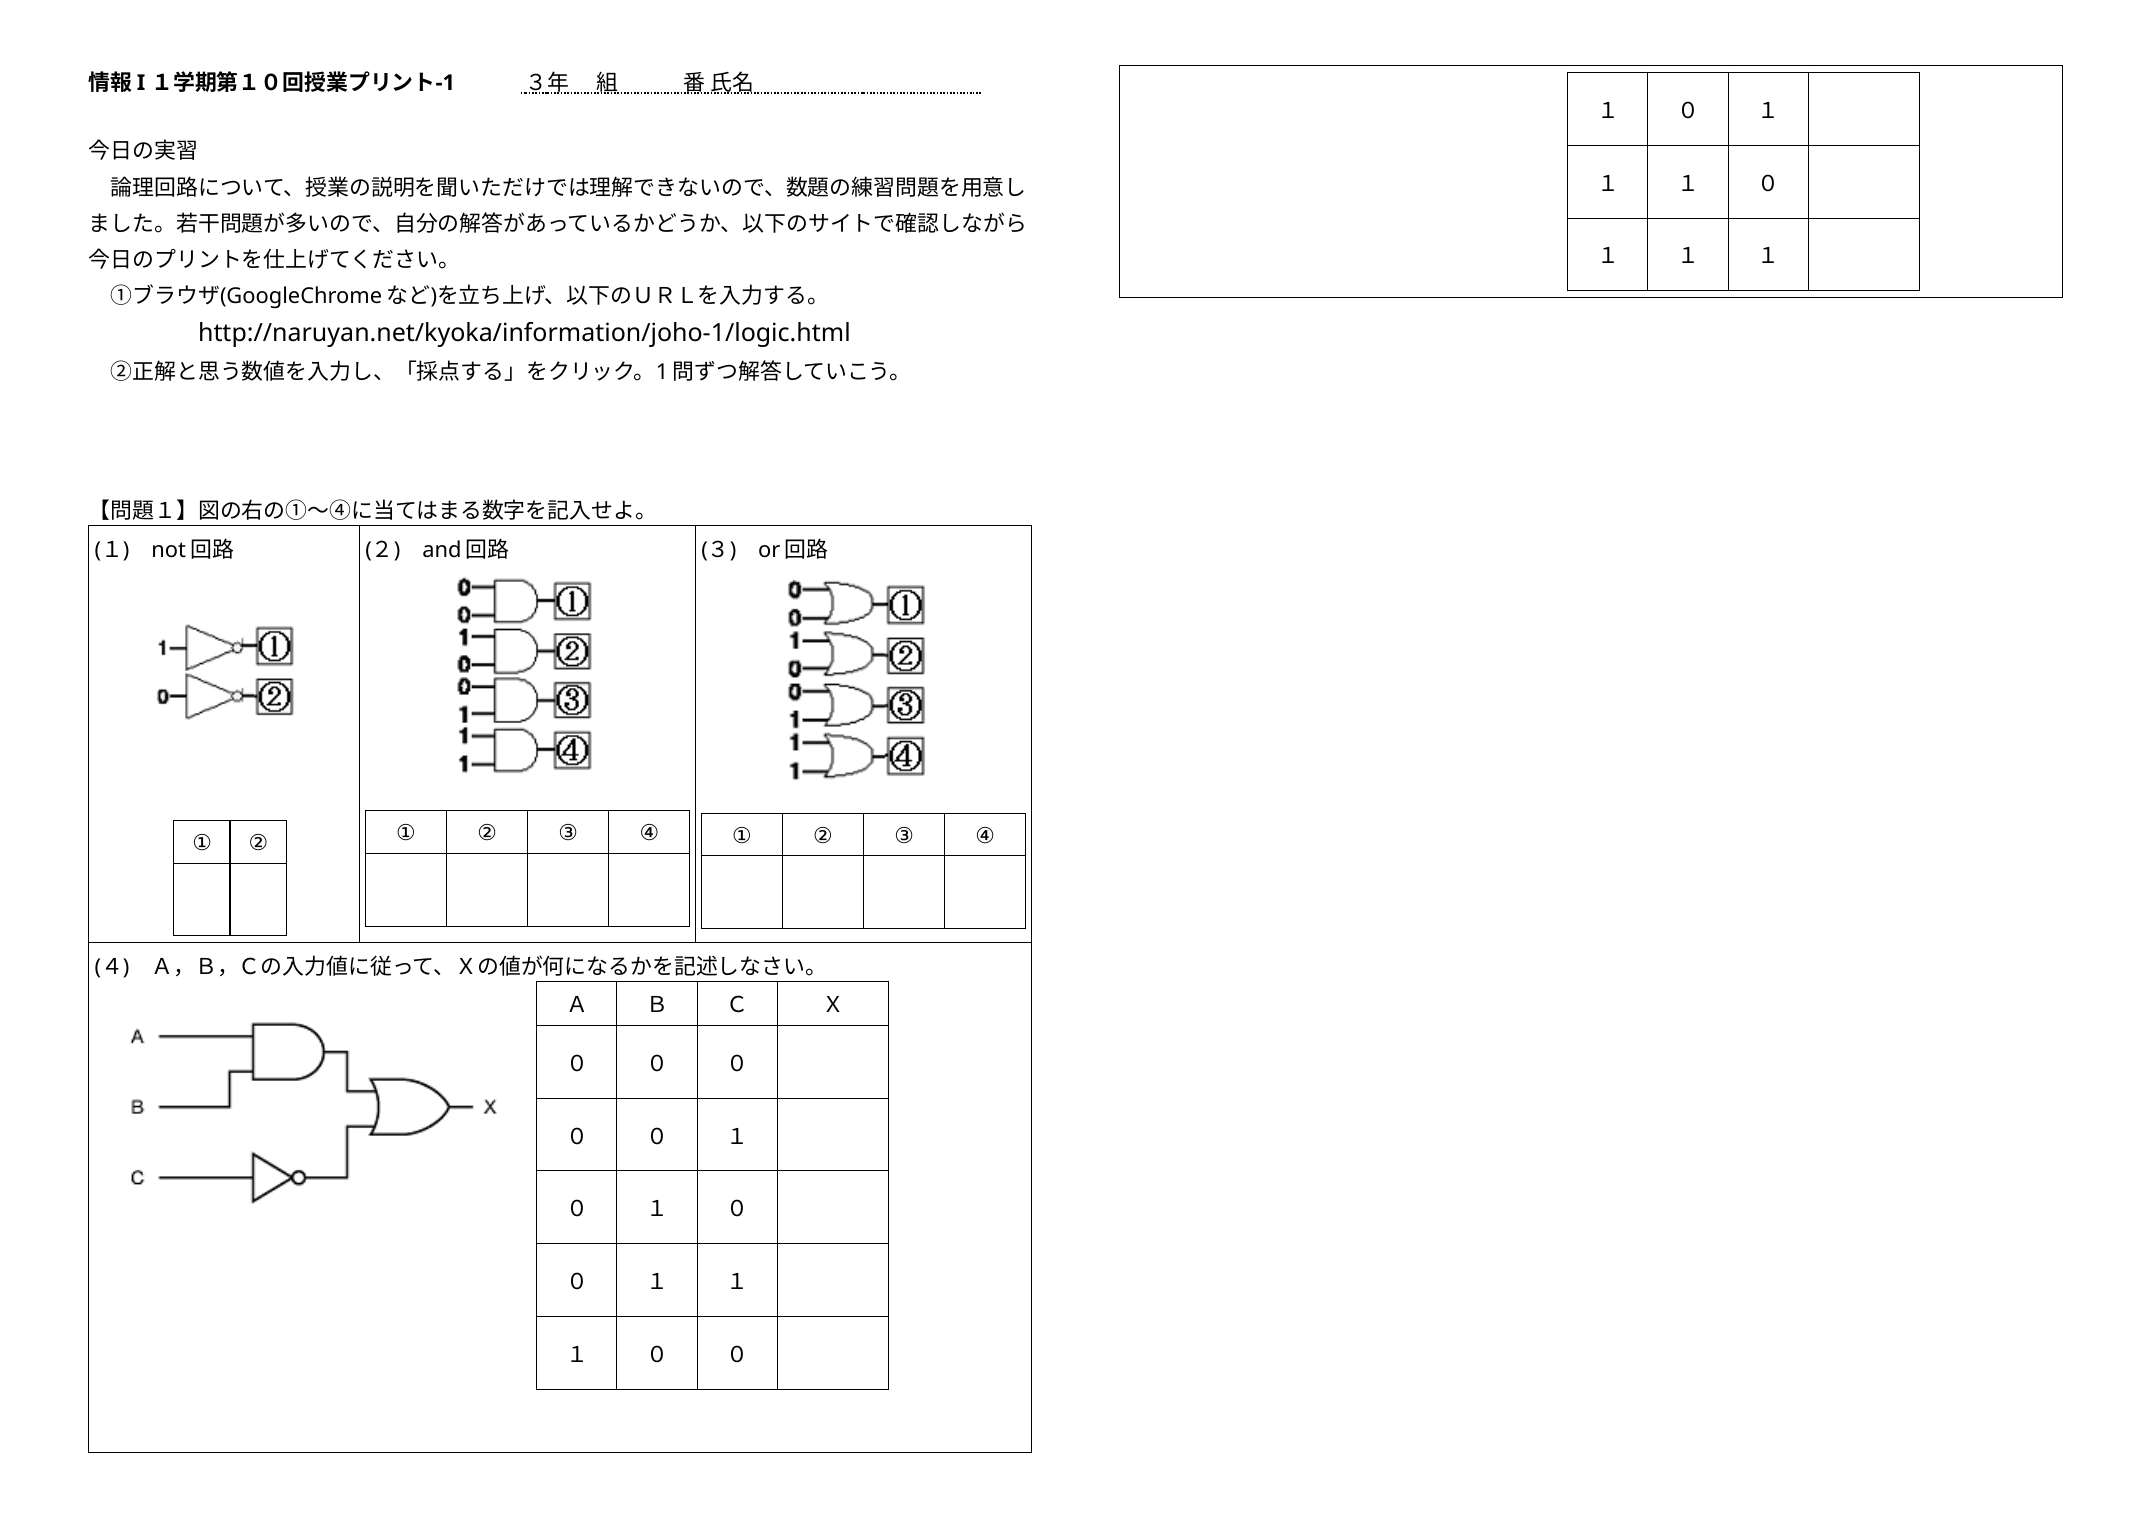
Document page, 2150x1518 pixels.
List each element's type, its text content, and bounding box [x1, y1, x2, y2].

text 論理回路について、授業の説明を聞いただけでは理解できないので、数題の練習問題を用意しました。若干問題が多いので、自分の解答があっているかどうか、以下のサイトで確認しながら今日のプリントを仕上げてください。 [88, 169, 1031, 274]
table_cell [1120, 66, 2062, 297]
table_cell ０ [702, 856, 782, 928]
table_cell １ [1648, 146, 1728, 217]
table_cell (４) Ａ，Ｂ，Ｃの入力値に従って、Ｘの値が何になるかを記述しなさい。 [89, 943, 1031, 1452]
table_header (３) or回路 [696, 526, 1031, 942]
table_cell １ [945, 856, 1025, 928]
table_cell １ [1568, 146, 1647, 217]
table_cell ０ [1648, 73, 1728, 144]
picture [145, 622, 303, 731]
table_header ② [447, 811, 527, 853]
table_cell １ [778, 1171, 888, 1243]
table_cell ０ [537, 1099, 616, 1170]
table_header Ｂ [617, 982, 697, 1025]
table_cell １ [783, 856, 863, 928]
table_header ② [231, 821, 286, 862]
table_header Ａ [537, 982, 616, 1025]
text 【問題１】図の右の①～④に当てはまる数字を記入せよ。 [88, 493, 1031, 525]
table_cell ０ [1729, 146, 1808, 217]
text 情報I １学期第１０回授業プリント-1 ３年 組 番 氏名 解答例 [88, 65, 1031, 97]
table_cell １ [864, 856, 944, 928]
text 今日の実習 [88, 133, 1031, 165]
table_cell １ [1809, 146, 1919, 217]
table_cell ０ [778, 1099, 888, 1170]
picture [121, 1015, 508, 1216]
table_header Ｃ [698, 982, 777, 1025]
table_header ④ [609, 811, 689, 853]
table_header ③ [864, 814, 944, 855]
table_header ① [174, 821, 229, 862]
table_cell ０ [528, 854, 608, 926]
table_cell ０ [174, 864, 229, 935]
table_cell ０ [447, 854, 527, 926]
table_cell １ [1809, 219, 1919, 290]
table_header ① [366, 811, 446, 853]
table_header ③ [528, 811, 608, 853]
table_cell ０ [537, 1244, 616, 1316]
table_cell １ [609, 854, 689, 926]
table_cell ０ [366, 854, 446, 926]
table_cell １ [1568, 219, 1647, 290]
table_cell １ [778, 1026, 888, 1098]
table_cell １ [1729, 73, 1808, 144]
table_header ② [783, 814, 863, 855]
table_header (１) not回路 [89, 526, 359, 942]
table_cell ０ [698, 1026, 777, 1098]
table_cell １ [1568, 73, 1647, 144]
table_cell １ [617, 1171, 697, 1243]
table_cell ０ [778, 1244, 888, 1316]
table_cell ０ [617, 1317, 697, 1389]
table_cell １ [617, 1244, 697, 1316]
table_cell ０ [537, 1171, 616, 1243]
table_header Ｘ [778, 982, 888, 1025]
table_cell １ [231, 864, 286, 935]
table_cell １ [1648, 219, 1728, 290]
table_cell ０ [617, 1099, 697, 1170]
picture [771, 576, 933, 784]
table_cell １ [698, 1244, 777, 1316]
table_cell １ [537, 1317, 616, 1389]
table_cell ０ [537, 1026, 616, 1098]
table_cell １ [698, 1099, 777, 1170]
text http://naruyan.net/kyoka/information/joho-1/logic.html [88, 315, 1031, 349]
text ②正解と思う数値を入力し、「採点する」をクリック。1問ずつ解答していこう。 [88, 354, 1031, 386]
table_cell ０ [1809, 73, 1919, 144]
table_header (２) and回路 [360, 526, 695, 942]
table_cell ０ [698, 1317, 777, 1389]
text ①ブラウザ(GoogleChromeなど)を立ち上げ、以下のＵＲＬを入力する。 [88, 278, 1031, 310]
table_cell ０ [617, 1026, 697, 1098]
table_cell ０ [698, 1171, 777, 1243]
table_cell １ [1729, 219, 1808, 290]
picture [439, 571, 601, 781]
table_header ④ [945, 814, 1025, 855]
table_header ① [702, 814, 782, 855]
table_cell １ [778, 1317, 888, 1389]
